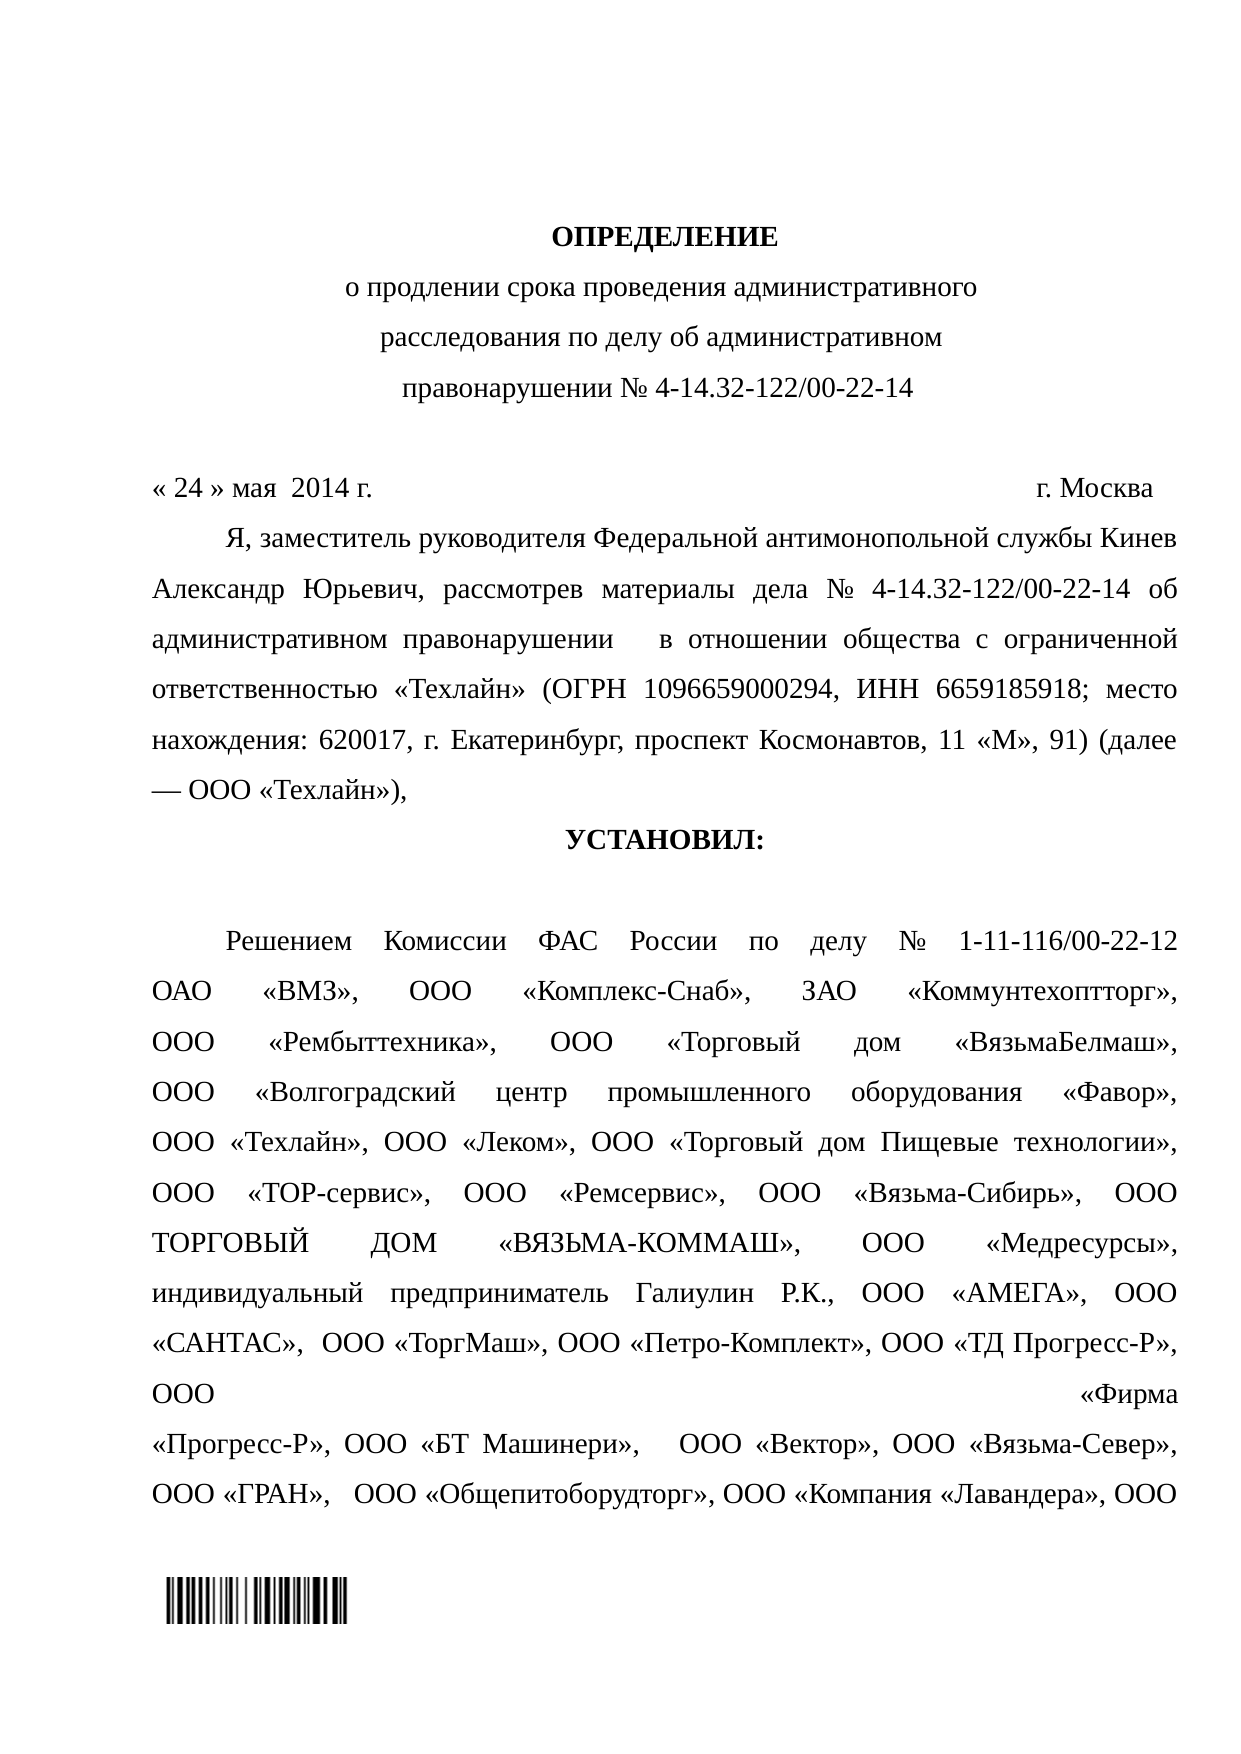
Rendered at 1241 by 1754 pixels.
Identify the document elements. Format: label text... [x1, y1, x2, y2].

text ОПРЕДЕЛЕНИЕ [152, 219, 1178, 252]
text расследования по делу об административном [152, 319, 1178, 353]
text правонарушении № 4-14.32-122/00-22-14 [152, 370, 1178, 403]
picture [151, 1577, 365, 1624]
text « 24 » мая 2014 г. г. Москва [152, 470, 1178, 504]
text Я, заместитель руководителя Федеральной антимонопольной службы Кинев Александр Юрьевич, рассмотрев материалы дела № 4-14.32-122/00-22-14 об административном правонарушении в отношении общества с ограниченной ответственностью «Техлайн» (ОГРН 1096659000294, ИНН 6659185918; место нахождения: 620017, г. Екатеринбург, проспект Космонавтов, 11 «М», 91) (далее — ООО «Техлайн»), [152, 521, 1178, 806]
text УСТАНОВИЛ: [152, 822, 1178, 856]
text Решением Комиссии ФАС России по делу № 1-11-116/00-22-12 ОАО «ВМЗ», ООО «Комплекс-Снаб», ЗАО «Коммунтехоптторг», ООО «Рембыттехника», ООО «Торговый дом «ВязьмаБелмаш», ООО «Волгоградский центр промышленного оборудования «Фавор», ООО «Техлайн», ООО «Леком», ООО «Торговый дом Пищевые технологии», ООО «ТОР-сервис», ООО «Ремсервис», ООО «Вязьма-Сибирь», ООО ТОРГОВЫЙ ДОМ «ВЯЗЬМА-КОММАШ», ООО «Медресурсы», индивидуальный предприниматель Галиулин Р.К., ООО «АМЕГА», ООО «САНТАС», ООО «ТоргМаш», ООО «Петро-Комплект», ООО «ТД Прогресс-Р», ООО «Фирма «Прогресс-Р», ООО «БТ Машинери», ООО «Вектор», ООО «Вязьма-Север», ООО «ГРАН», ООО «Общепитоборудторг», ООО «Компания «Лавандера», ООО [152, 923, 1178, 1510]
text о продлении срока проведения административного [152, 269, 1178, 303]
